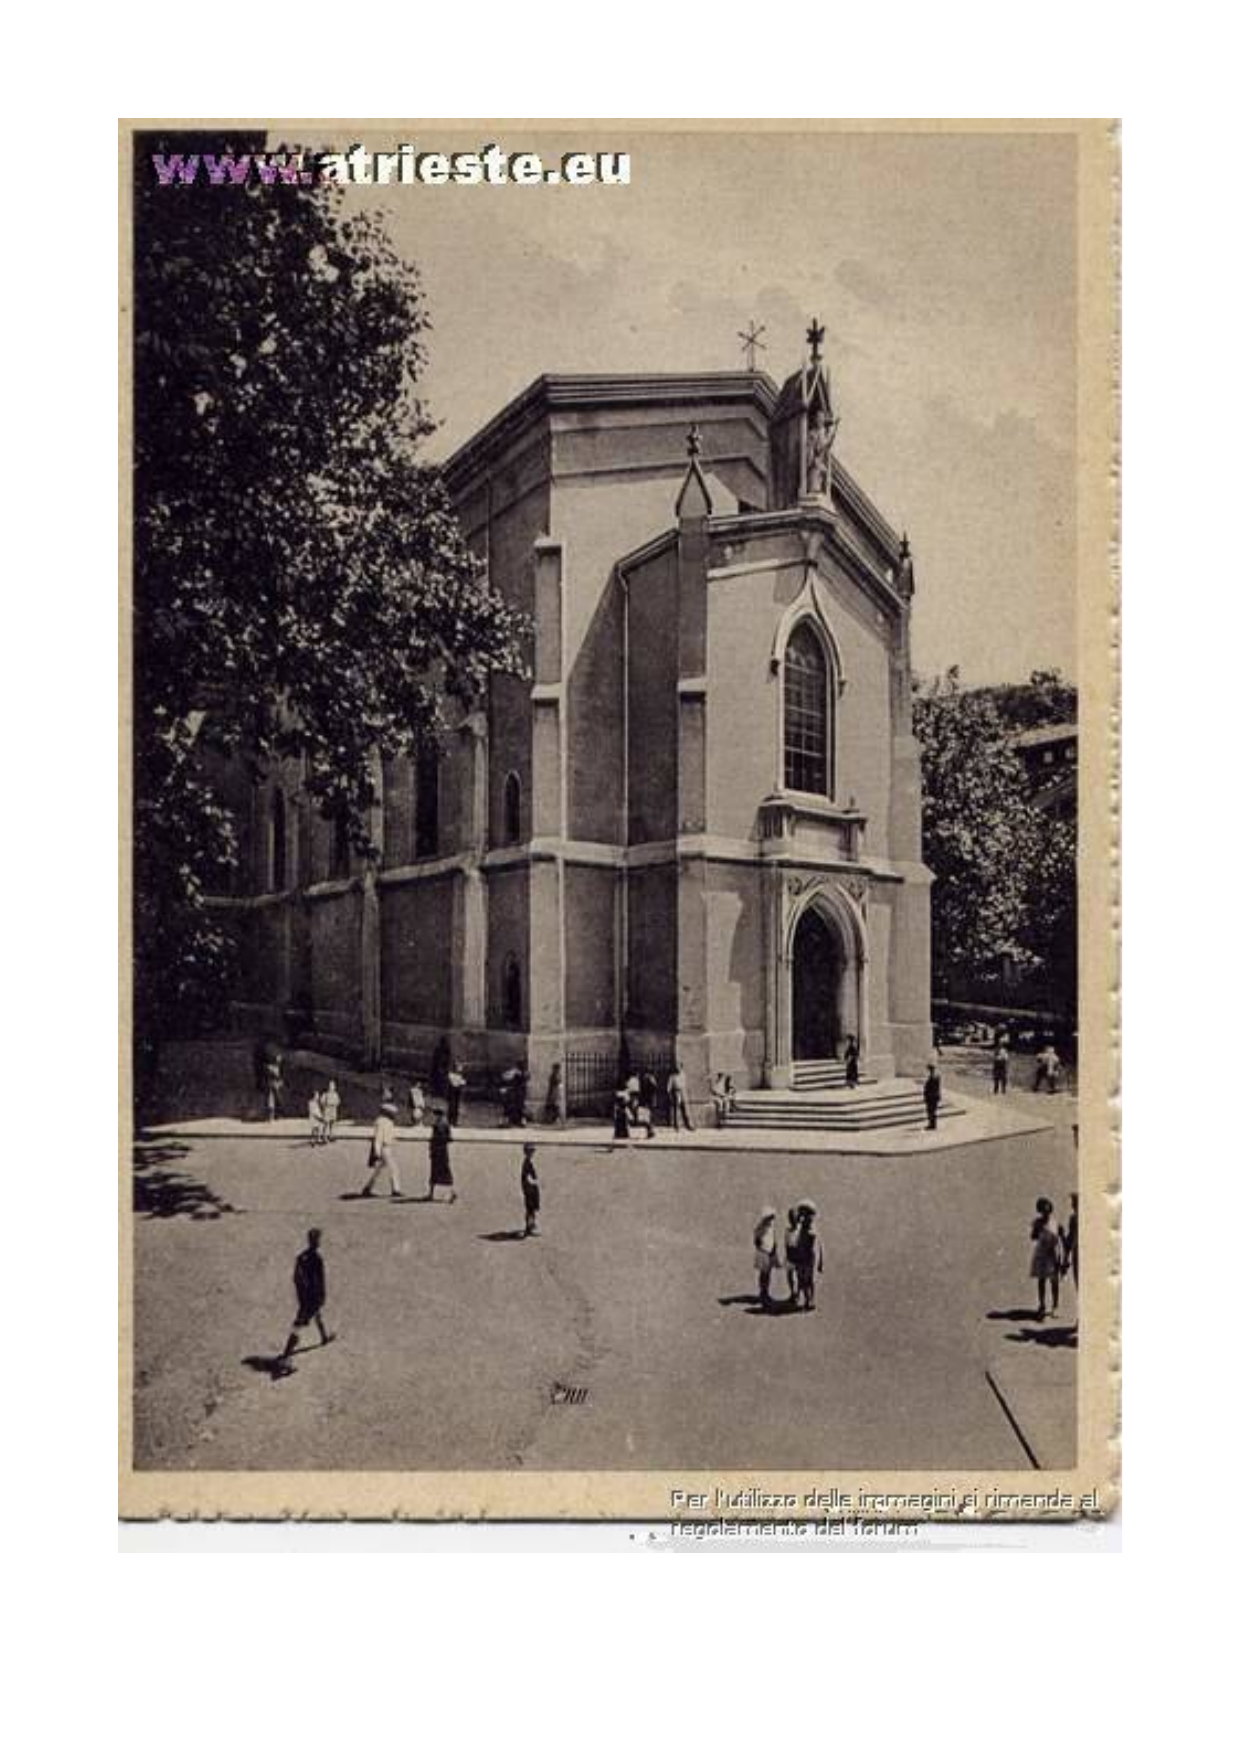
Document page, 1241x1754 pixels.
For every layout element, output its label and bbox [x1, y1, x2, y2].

picture [118, 118, 1123, 1553]
